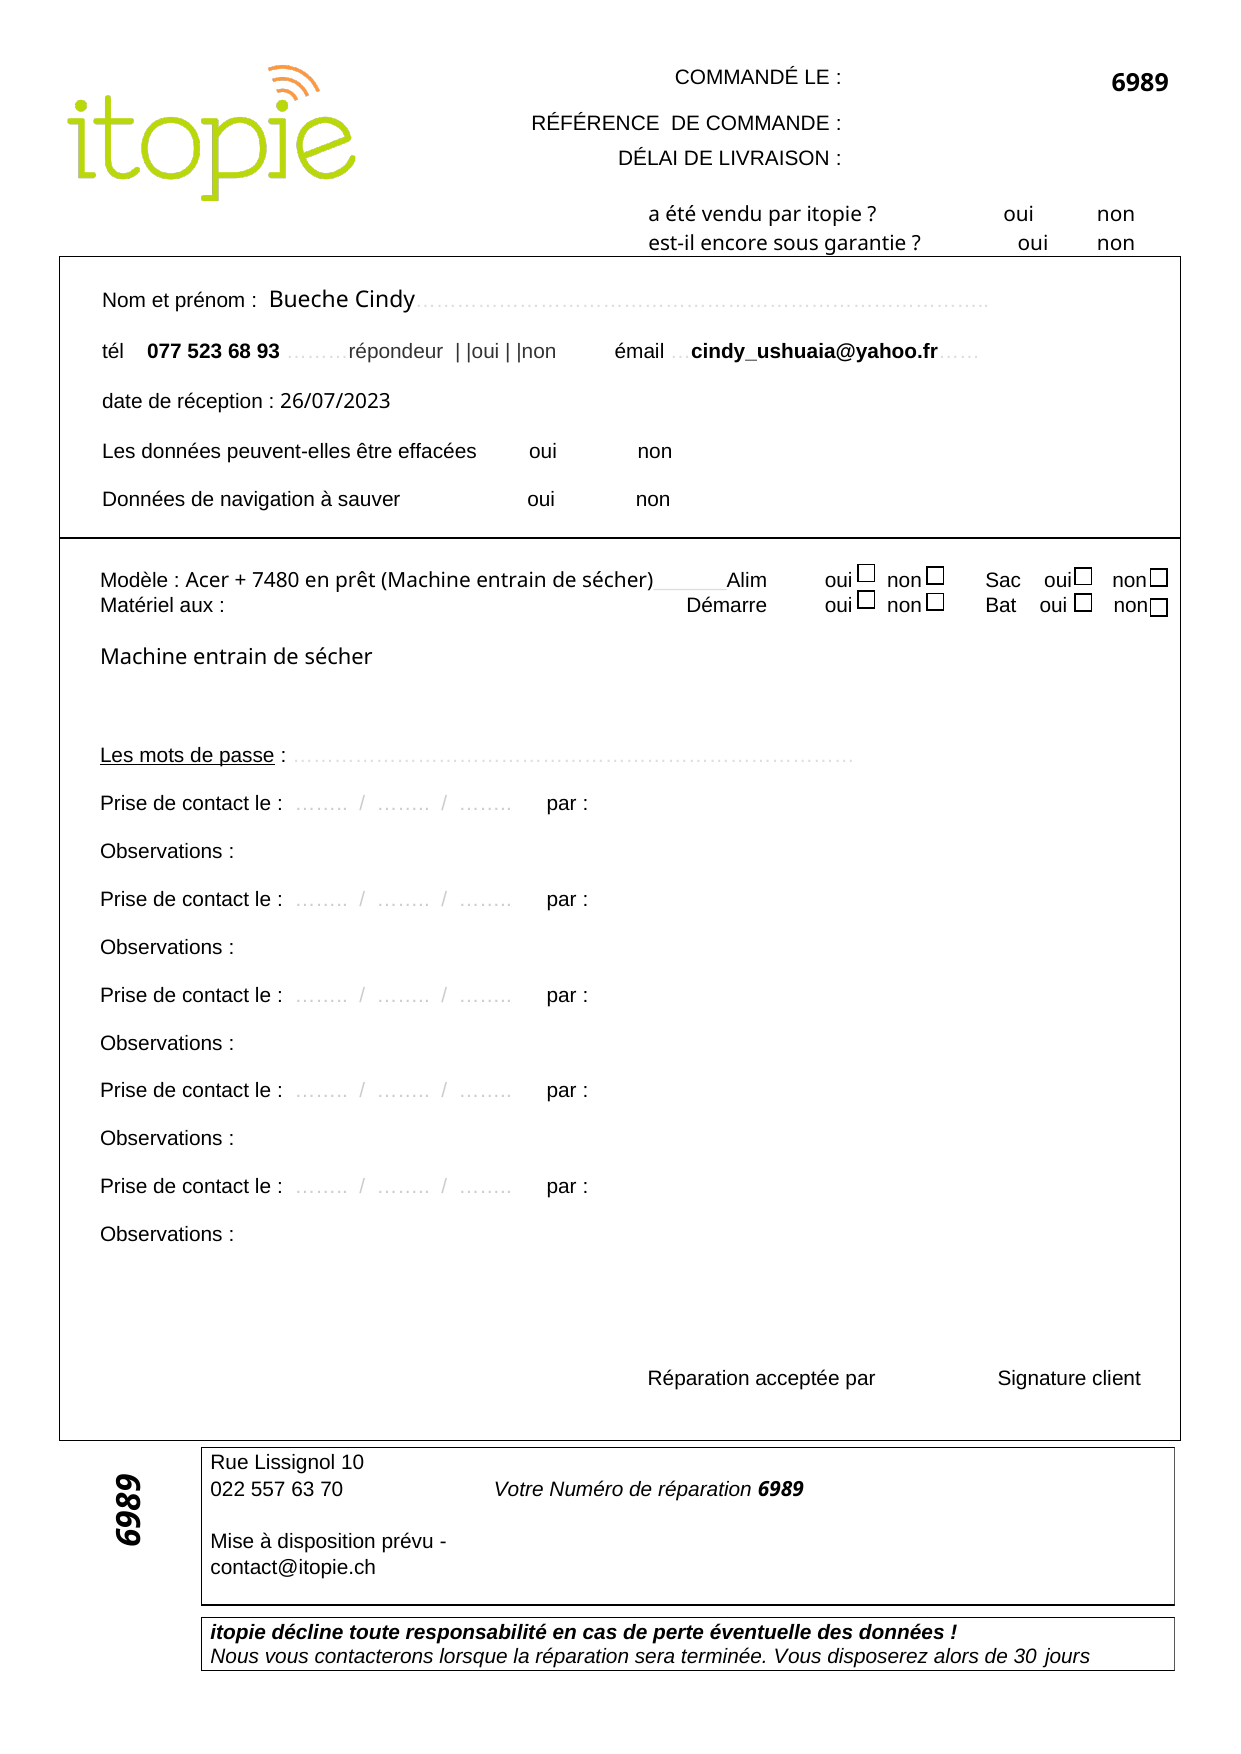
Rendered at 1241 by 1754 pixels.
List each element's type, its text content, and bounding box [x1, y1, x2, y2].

text Prise de contact le : …….. / …….. / …….. par : [60, 883, 1180, 911]
table_header 6989 [59, 1441, 195, 1677]
text Matériel aux : Démarre oui non Bat oui non [60, 590, 1180, 617]
text Les mots de passe : ……………………………………………………………………… [60, 740, 1180, 767]
text Observations : [60, 1027, 1180, 1054]
table_cell [847, 140, 1180, 175]
text Machine entrain de sécher [60, 638, 1180, 671]
picture [67, 65, 356, 201]
table_cell itopie décline toute responsabilité en cas de perte éventuelle des données ! Nous vous contacterons lorsque la réparation sera terminée. Vous disposerez alors de 30 jours [195, 1611, 1180, 1677]
table_cell RÉFÉRENCE DE COMMANDE : [490, 105, 847, 140]
text a été vendu par itopie ? oui non [59, 199, 1181, 228]
text Nom et prénom : Bueche Cindy……………………………………………………………………….. [60, 280, 1180, 314]
text Réparation acceptée par Signature client [60, 1363, 1180, 1390]
table_cell [847, 105, 1180, 140]
text Modèle : Acer + 7480 en prêt (Machine entrain de sécher) Alim oui non Sac oui non [60, 562, 856, 590]
text Prise de contact le : …….. / …….. / …….. par : [60, 1171, 1180, 1198]
text Observations : [60, 1219, 1180, 1246]
text Prise de contact le : …….. / …….. / …….. par : [60, 979, 1180, 1006]
text Observations : [60, 1123, 1180, 1150]
text tél 077 523 68 93 ………répondeur | |oui | |non émail …cindy_ushuaia@yahoo.fr…… [60, 335, 1180, 362]
text date de réception : 26/07/2023 [60, 383, 1180, 415]
text Prise de contact le : …….. / …….. / …….. par : [60, 788, 1180, 815]
text Les données peuvent-elles être effacées oui non [60, 436, 1180, 463]
table_header Rue Lissignol 10 022 557 63 70 Votre Numéro de réparation 6989 Mise à disposition prévu - contact@itopie.ch [195, 1441, 1180, 1611]
table_cell DÉLAI DE LIVRAISON : [490, 140, 847, 175]
table_header 6989 [847, 59, 1180, 104]
text est-il encore sous garantie ? oui non [59, 228, 1181, 256]
text Modèle : Acer + 7480 en prêt (Machine entrain de sécher) Alim oui non Sac oui non [948, 562, 1180, 590]
table_header COMMANDÉ LE : [490, 59, 847, 104]
text Observations : [60, 836, 1180, 863]
text Prise de contact le : …….. / …….. / …….. par : [60, 1075, 1180, 1102]
text Observations : [60, 931, 1180, 958]
text Données de navigation à sauver oui non [60, 484, 1180, 511]
